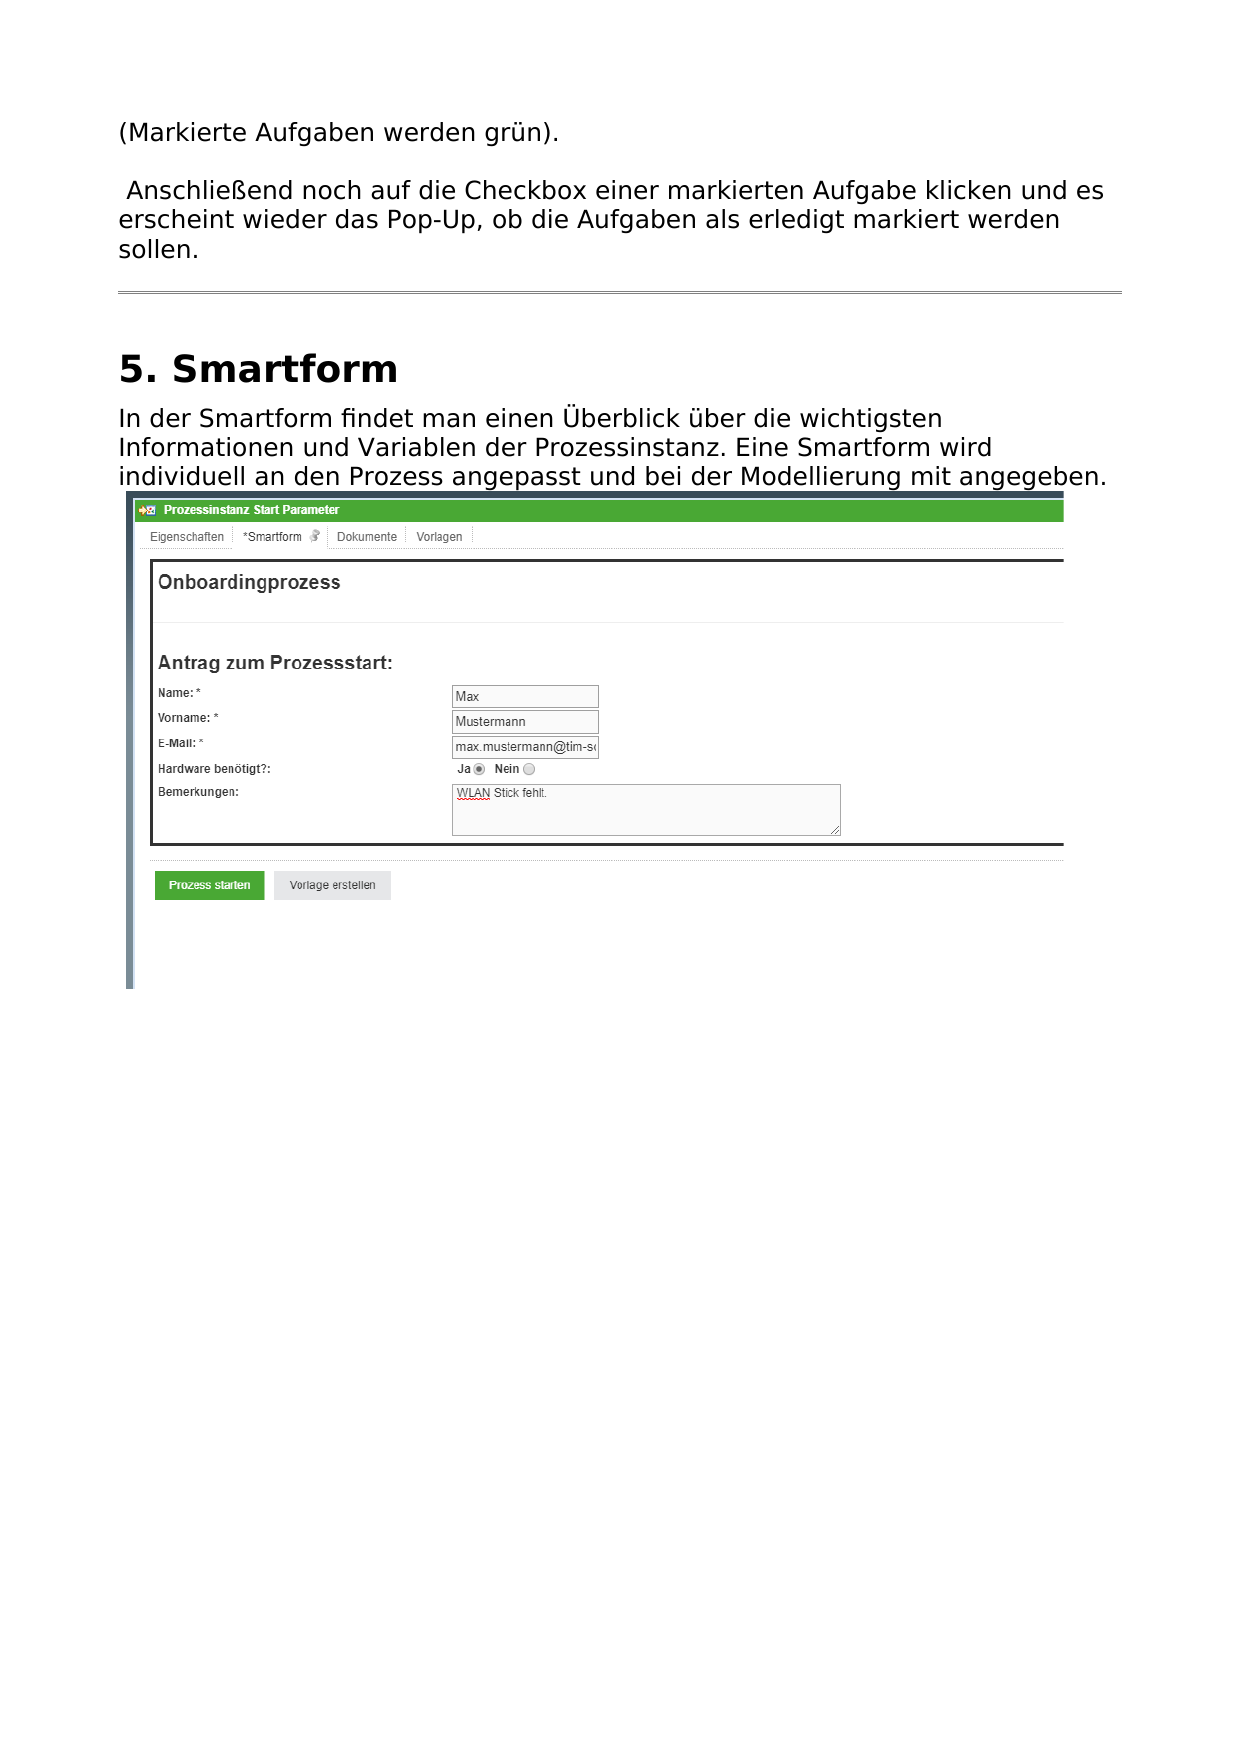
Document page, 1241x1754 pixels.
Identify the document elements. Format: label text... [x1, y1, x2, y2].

text In der Smartform findet man einen Überblick über die wichtigsten Informationen und Variablen der Prozessinstanz. Eine Smartform wird individuell an den Prozess angepasst und bei der Modellierung mit angegeben. [118, 404, 1122, 995]
picture [126, 491, 1064, 989]
subtitle 5. Smartform [118, 348, 1122, 391]
text (Markierte Aufgaben werden grün). Anschließend noch auf die Checkbox einer markierten Aufgabe klicken und es erscheint wieder das Pop-Up, ob die Aufgaben als erledigt markiert werden sollen. [118, 118, 1122, 264]
